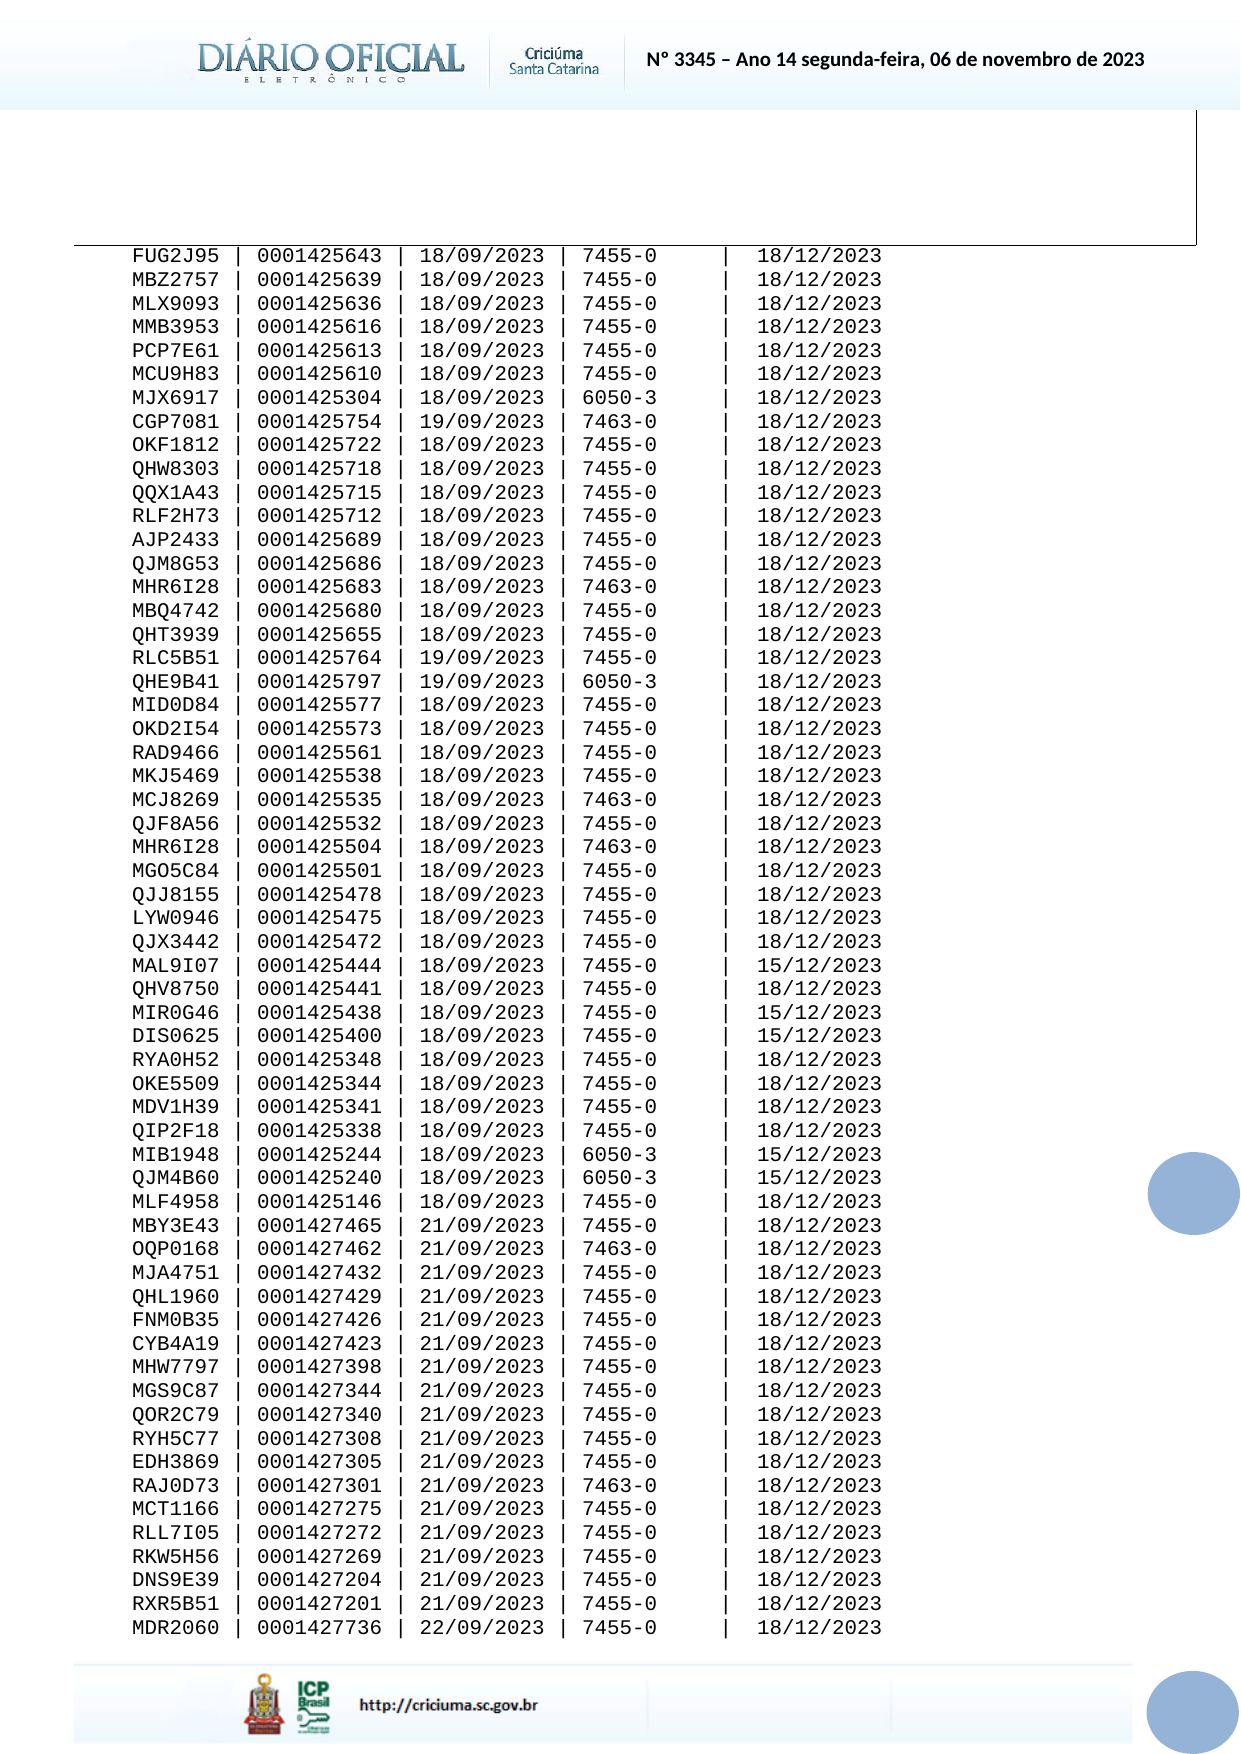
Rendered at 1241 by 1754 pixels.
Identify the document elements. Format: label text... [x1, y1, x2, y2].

text RAD9466 | 0001425561 | 18/09/2023 | 7455-0 | 18/12/2023 [44, 742, 1196, 765]
text DIS0625 | 0001425400 | 18/09/2023 | 7455-0 | 15/12/2023 [44, 1026, 1196, 1049]
text RAJ0D73 | 0001427301 | 21/09/2023 | 7463-0 | 18/12/2023 [44, 1475, 1196, 1498]
text OKF1812 | 0001425722 | 18/09/2023 | 7455-0 | 18/12/2023 [44, 434, 1196, 458]
text RKW5H56 | 0001427269 | 21/09/2023 | 7455-0 | 18/12/2023 [44, 1546, 1196, 1569]
text QJJ8155 | 0001425478 | 18/09/2023 | 7455-0 | 18/12/2023 [44, 884, 1196, 907]
text QHW8303 | 0001425718 | 18/09/2023 | 7455-0 | 18/12/2023 [44, 458, 1196, 482]
text MGO5C84 | 0001425501 | 18/09/2023 | 7455-0 | 18/12/2023 [44, 860, 1196, 884]
text MDV1H39 | 0001425341 | 18/09/2023 | 7455-0 | 18/12/2023 [44, 1096, 1196, 1120]
text QJM4B60 | 0001425240 | 18/09/2023 | 6050-3 | 15/12/2023 [44, 1167, 1157, 1191]
text QIP2F18 | 0001425338 | 18/09/2023 | 7455-0 | 18/12/2023 [44, 1120, 1196, 1144]
text QHL1960 | 0001427429 | 21/09/2023 | 7455-0 | 18/12/2023 [44, 1286, 1196, 1309]
text MHR6I28 | 0001425504 | 18/09/2023 | 7463-0 | 18/12/2023 [44, 836, 1196, 860]
text MJX6917 | 0001425304 | 18/09/2023 | 6050-3 | 18/12/2023 [44, 387, 1196, 411]
text RLF2H73 | 0001425712 | 18/09/2023 | 7455-0 | 18/12/2023 [44, 505, 1196, 529]
text MHR6I28 | 0001425683 | 18/09/2023 | 7463-0 | 18/12/2023 [44, 576, 1196, 600]
text EDH3869 | 0001427305 | 21/09/2023 | 7455-0 | 18/12/2023 [44, 1451, 1196, 1475]
text QHV8750 | 0001425441 | 18/09/2023 | 7455-0 | 18/12/2023 [44, 978, 1196, 1002]
text MCU9H83 | 0001425610 | 18/09/2023 | 7455-0 | 18/12/2023 [44, 363, 1196, 387]
text FNM0B35 | 0001427426 | 21/09/2023 | 7455-0 | 18/12/2023 [44, 1309, 1196, 1333]
text QJX3442 | 0001425472 | 18/09/2023 | 7455-0 | 18/12/2023 [44, 931, 1196, 954]
text QJF8A56 | 0001425532 | 18/09/2023 | 7455-0 | 18/12/2023 [44, 813, 1196, 836]
text QHT3939 | 0001425655 | 18/09/2023 | 7455-0 | 18/12/2023 [44, 623, 1196, 647]
text MLX9093 | 0001425636 | 18/09/2023 | 7455-0 | 18/12/2023 [44, 292, 1196, 316]
text FUG2J95 | 0001425643 | 18/09/2023 | 7455-0 | 18/12/2023 [44, 245, 1196, 269]
text MLF4958 | 0001425146 | 18/09/2023 | 7455-0 | 18/12/2023 [44, 1191, 1153, 1215]
text MBQ4742 | 0001425680 | 18/09/2023 | 7455-0 | 18/12/2023 [44, 600, 1196, 623]
text LYW0946 | 0001425475 | 18/09/2023 | 7455-0 | 18/12/2023 [44, 907, 1196, 931]
text CGP7081 | 0001425754 | 19/09/2023 | 7463-0 | 18/12/2023 [44, 411, 1196, 434]
text MCT1166 | 0001427275 | 21/09/2023 | 7455-0 | 18/12/2023 [44, 1498, 1196, 1522]
text RYA0H52 | 0001425348 | 18/09/2023 | 7455-0 | 18/12/2023 [44, 1049, 1196, 1073]
text RLL7I05 | 0001427272 | 21/09/2023 | 7455-0 | 18/12/2023 [44, 1522, 1196, 1546]
text MIR0G46 | 0001425438 | 18/09/2023 | 7455-0 | 15/12/2023 [44, 1002, 1196, 1026]
text MMB3953 | 0001425616 | 18/09/2023 | 7455-0 | 18/12/2023 [44, 316, 1196, 340]
text MBZ2757 | 0001425639 | 18/09/2023 | 7455-0 | 18/12/2023 [44, 269, 1196, 292]
text MKJ5469 | 0001425538 | 18/09/2023 | 7455-0 | 18/12/2023 [44, 765, 1196, 789]
text QJM8G53 | 0001425686 | 18/09/2023 | 7455-0 | 18/12/2023 [44, 553, 1196, 576]
text CYB4A19 | 0001427423 | 21/09/2023 | 7455-0 | 18/12/2023 [44, 1333, 1196, 1357]
text AJP2433 | 0001425689 | 18/09/2023 | 7455-0 | 18/12/2023 [44, 529, 1196, 553]
text QHE9B41 | 0001425797 | 19/09/2023 | 6050-3 | 18/12/2023 [44, 671, 1196, 694]
text OKE5509 | 0001425344 | 18/09/2023 | 7455-0 | 18/12/2023 [44, 1073, 1196, 1096]
text OQP0168 | 0001427462 | 21/09/2023 | 7463-0 | 18/12/2023 [44, 1238, 1196, 1262]
text MJA4751 | 0001427432 | 21/09/2023 | 7455-0 | 18/12/2023 [44, 1262, 1196, 1286]
text MGS9C87 | 0001427344 | 21/09/2023 | 7455-0 | 18/12/2023 [44, 1380, 1196, 1404]
text OKD2I54 | 0001425573 | 18/09/2023 | 7455-0 | 18/12/2023 [44, 718, 1196, 742]
text MCJ8269 | 0001425535 | 18/09/2023 | 7463-0 | 18/12/2023 [44, 789, 1196, 813]
text MHW7797 | 0001427398 | 21/09/2023 | 7455-0 | 18/12/2023 [44, 1357, 1196, 1380]
text QOR2C79 | 0001427340 | 21/09/2023 | 7455-0 | 18/12/2023 [44, 1404, 1196, 1427]
text QQX1A43 | 0001425715 | 18/09/2023 | 7455-0 | 18/12/2023 [44, 482, 1196, 505]
text MID0D84 | 0001425577 | 18/09/2023 | 7455-0 | 18/12/2023 [44, 694, 1196, 718]
text PCP7E61 | 0001425613 | 18/09/2023 | 7455-0 | 18/12/2023 [44, 340, 1196, 363]
text MAL9I07 | 0001425444 | 18/09/2023 | 7455-0 | 15/12/2023 [44, 954, 1196, 978]
text RXR5B51 | 0001427201 | 21/09/2023 | 7455-0 | 18/12/2023 [44, 1593, 1196, 1617]
text RLC5B51 | 0001425764 | 19/09/2023 | 7455-0 | 18/12/2023 [44, 647, 1196, 671]
text DNS9E39 | 0001427204 | 21/09/2023 | 7455-0 | 18/12/2023 [44, 1569, 1196, 1593]
text MDR2060 | 0001427736 | 22/09/2023 | 7455-0 | 18/12/2023 [44, 1617, 1196, 1640]
text RYH5C77 | 0001427308 | 21/09/2023 | 7455-0 | 18/12/2023 [44, 1427, 1196, 1451]
text MBY3E43 | 0001427465 | 21/09/2023 | 7455-0 | 18/12/2023 [44, 1215, 1196, 1238]
text MIB1948 | 0001425244 | 18/09/2023 | 6050-3 | 15/12/2023 [44, 1144, 1196, 1167]
